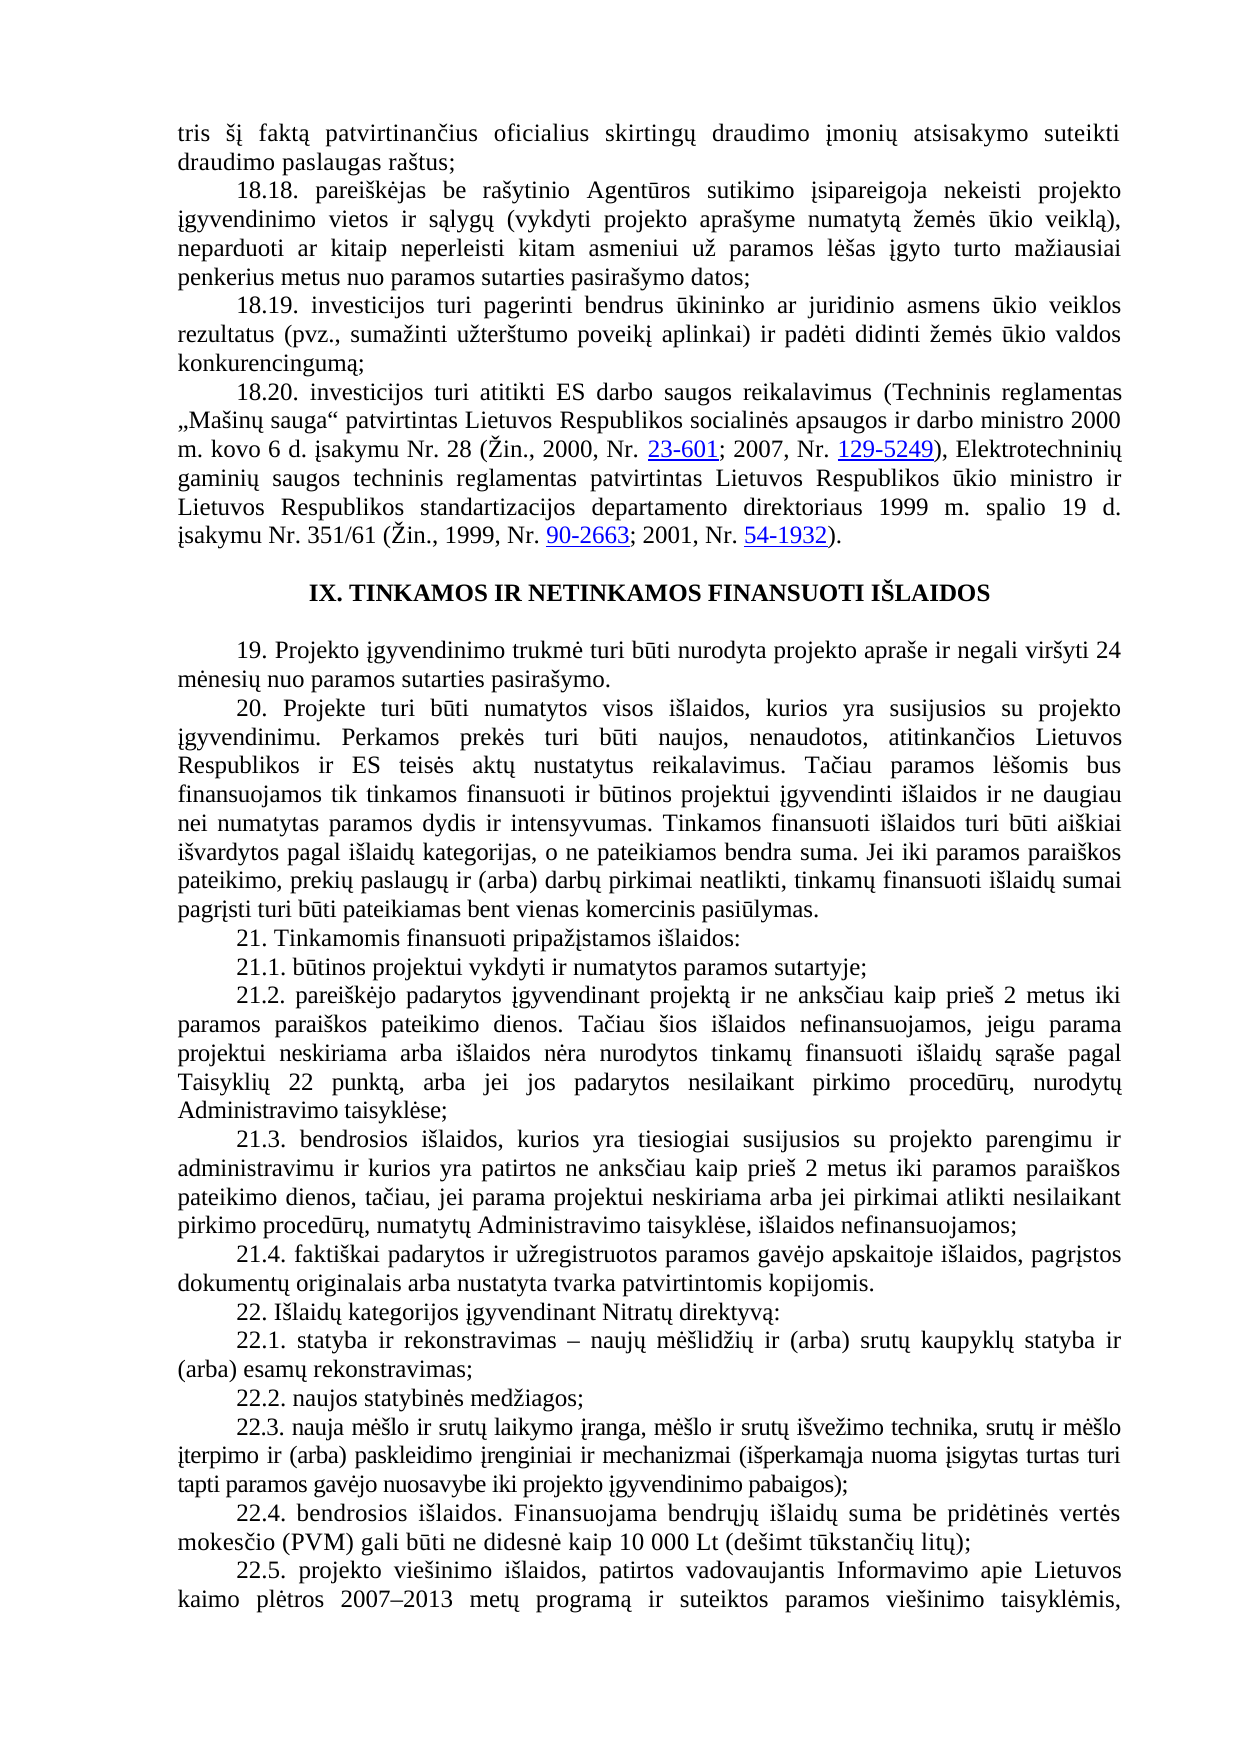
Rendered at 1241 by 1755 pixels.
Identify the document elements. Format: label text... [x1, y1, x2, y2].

text 22.5. projekto viešinimo išlaidos, patirtos vadovaujantis Informavimo apie Lietuvos kaimo plėtros 2007–2013 metų programą ir suteiktos paramos viešinimo taisyklėmis, [177, 1556, 1122, 1613]
text 21. Tinkamomis finansuoti pripažįstamos išlaidos: [177, 923, 1122, 952]
text 18.19. investicijos turi pagerinti bendrus ūkininko ar juridinio asmens ūkio veiklos rezultatus (pvz., sumažinti užterštumo poveikį aplinkai) ir padėti didinti žemės ūkio valdos konkurencingumą; [177, 291, 1122, 377]
text 22.2. naujos statybinės medžiagos; [177, 1383, 1122, 1412]
text 21.4. faktiškai padarytos ir užregistruotos paramos gavėjo apskaitoje išlaidos, pagrįstos dokumentų originalais arba nustatyta tvarka patvirtintomis kopijomis. [177, 1239, 1122, 1297]
text 21.2. pareiškėjo padarytos įgyvendinant projektą ir ne anksčiau kaip prieš 2 metus iki paramos paraiškos pateikimo dienos. Tačiau šios išlaidos nefinansuojamos, jeigu parama projektui neskiriama arba išlaidos nėra nurodytos tinkamų finansuoti išlaidų sąraše pagal Taisyklių 22 punktą, arba jei jos padarytos nesilaikant pirkimo procedūrų, nurodytų Administravimo taisyklėse; [177, 981, 1122, 1124]
text 22. Išlaidų kategorijos įgyvendinant Nitratų direktyvą: [177, 1297, 1122, 1326]
text 22.1. statyba ir rekonstravimas – naujų mėšlidžių ir (arba) srutų kaupyklų statyba ir (arba) esamų rekonstravimas; [177, 1326, 1122, 1383]
text 21.3. bendrosios išlaidos, kurios yra tiesiogiai susijusios su projekto parengimu ir administravimu ir kurios yra patirtos ne anksčiau kaip prieš 2 metus iki paramos paraiškos pateikimo dienos, tačiau, jei parama projektui neskiriama arba jei pirkimai atlikti nesilaikant pirkimo procedūrų, numatytų Administravimo taisyklėse, išlaidos nefinansuojamos; [177, 1124, 1122, 1239]
text 22.4. bendrosios išlaidos. Finansuojama bendrųjų išlaidų suma be pridėtinės vertės mokesčio (PVM) gali būti ne didesnė kaip 10 000 Lt (dešimt tūkstančių litų); [177, 1498, 1122, 1556]
text 18.18. pareiškėjas be rašytinio Agentūros sutikimo įsipareigoja nekeisti projekto įgyvendinimo vietos ir sąlygų (vykdyti projekto aprašyme numatytą žemės ūkio veiklą), neparduoti ar kitaip neperleisti kitam asmeniui už paramos lėšas įgyto turto mažiausiai penkerius metus nuo paramos sutarties pasirašymo datos; [177, 176, 1122, 291]
text 19. Projekto įgyvendinimo trukmė turi būti nurodyta projekto apraše ir negali viršyti 24 mėnesių nuo paramos sutarties pasirašymo. [177, 636, 1122, 693]
text 22.3. nauja mėšlo ir srutų laikymo įranga, mėšlo ir srutų išvežimo technika, srutų ir mėšlo įterpimo ir (arba) paskleidimo įrenginiai ir mechanizmai (išperkamąja nuoma įsigytas turtas turi tapti paramos gavėjo nuosavybe iki projekto įgyvendinimo pabaigos); [177, 1412, 1122, 1498]
text IX. TINKAMOS IR NETINKAMOS FINANSUOTI IŠLAIDOS [177, 578, 1122, 607]
text 18.20. investicijos turi atitikti ES darbo saugos reikalavimus (Techninis reglamentas „Mašinų sauga“ patvirtintas Lietuvos Respublikos socialinės apsaugos ir darbo ministro 2000 m. kovo 6 d. įsakymu Nr. 28 (Žin., 2000, Nr. 23-601; 2007, Nr. 129-5249), Elektrotechninių gaminių saugos techninis reglamentas patvirtintas Lietuvos Respublikos ūkio ministro ir Lietuvos Respublikos standartizacijos departamento direktoriaus 1999 m. spalio 19 d. įsakymu Nr. 351/61 (Žin., 1999, Nr. 90-2663; 2001, Nr. 54-1932). [177, 377, 1122, 549]
text 20. Projekte turi būti numatytos visos išlaidos, kurios yra susijusios su projekto įgyvendinimu. Perkamos prekės turi būti naujos, nenaudotos, atitinkančios Lietuvos Respublikos ir ES teisės aktų nustatytus reikalavimus. Tačiau paramos lėšomis bus finansuojamos tik tinkamos finansuoti ir būtinos projektui įgyvendinti išlaidos ir ne daugiau nei numatytas paramos dydis ir intensyvumas. Tinkamos finansuoti išlaidos turi būti aiškiai išvardytos pagal išlaidų kategorijas, o ne pateikiamos bendra suma. Jei iki paramos paraiškos pateikimo, prekių paslaugų ir (arba) darbų pirkimai neatlikti, tinkamų finansuoti išlaidų sumai pagrįsti turi būti pateikiamas bent vienas komercinis pasiūlymas. [177, 693, 1122, 923]
text 21.1. būtinos projektui vykdyti ir numatytos paramos sutartyje; [177, 952, 1122, 981]
text tris šį faktą patvirtinančius oficialius skirtingų draudimo įmonių atsisakymo suteikti draudimo paslaugas raštus; [177, 118, 1122, 176]
